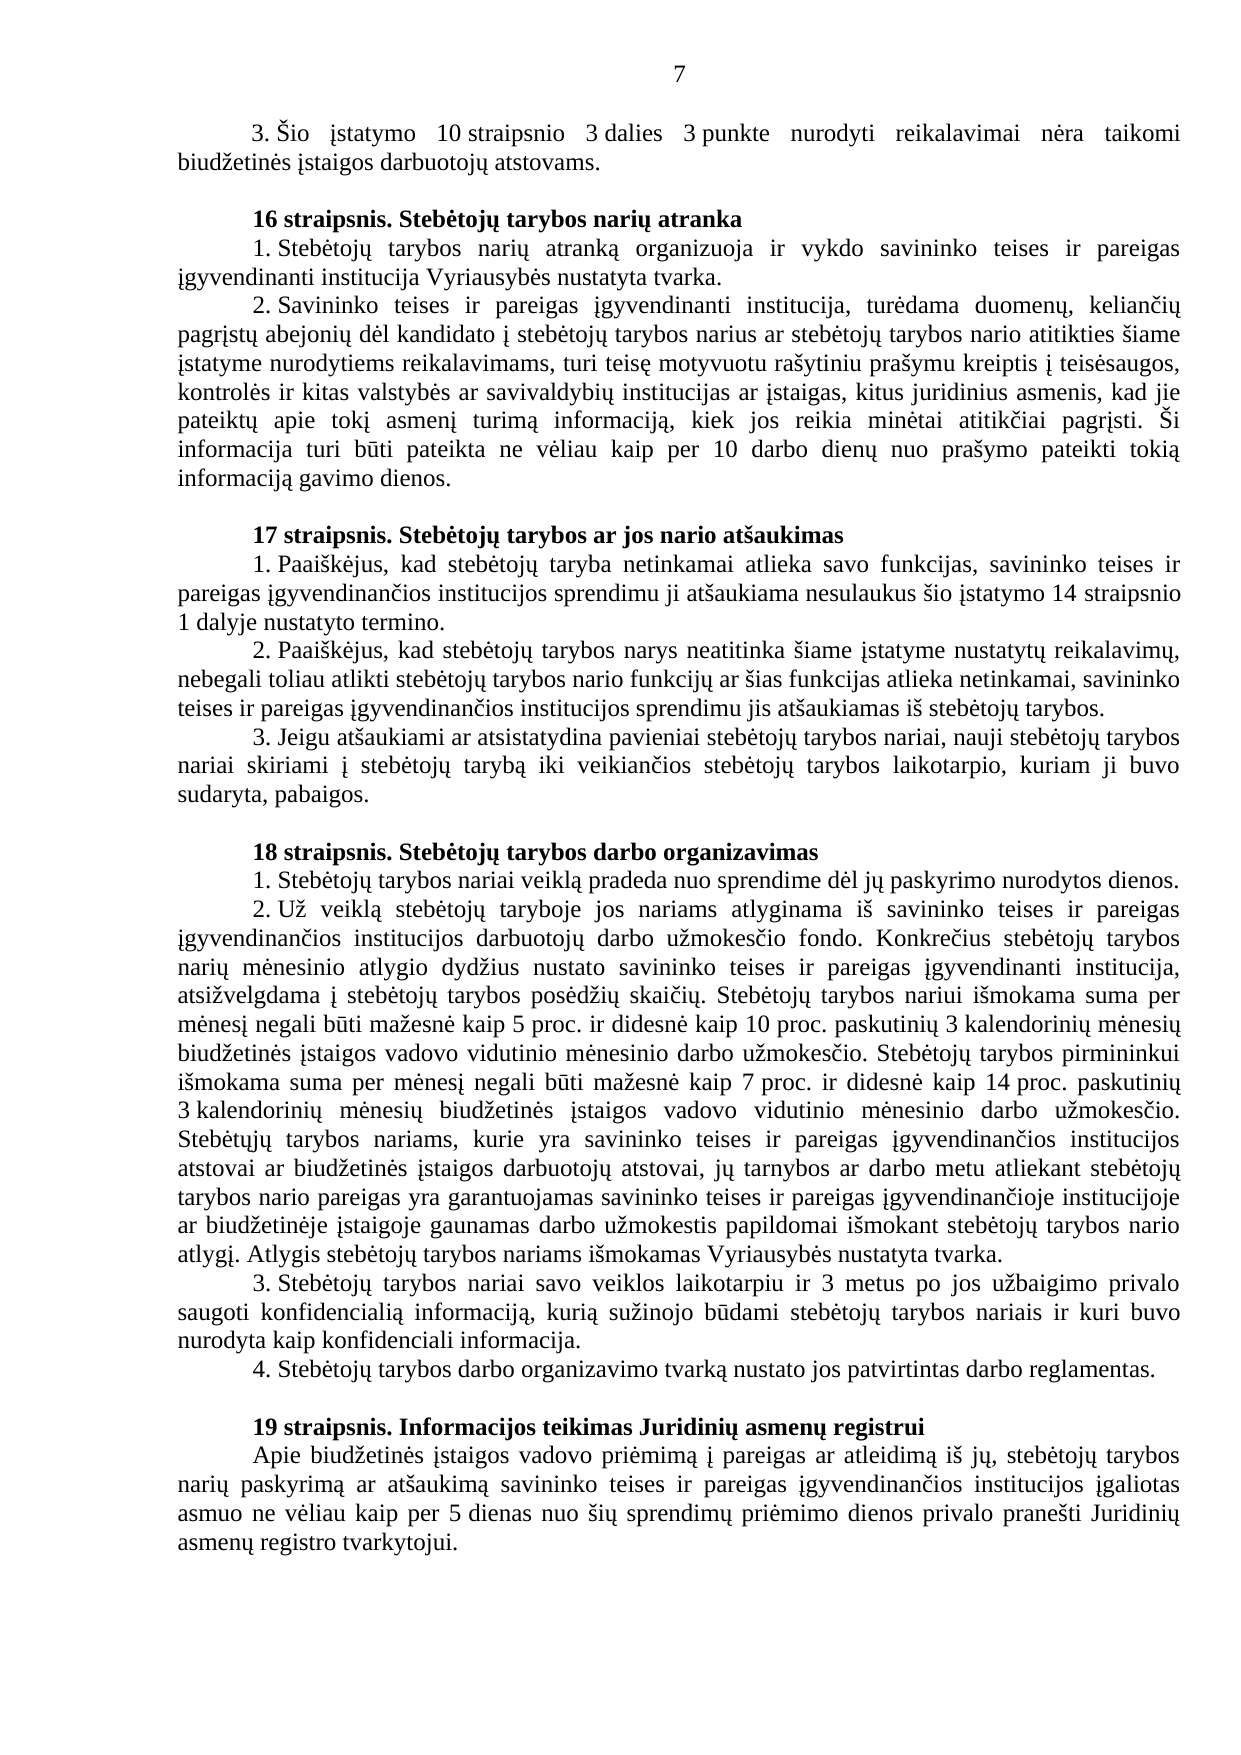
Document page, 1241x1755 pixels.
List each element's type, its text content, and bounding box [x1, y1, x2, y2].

text 1. Stebėtojų tarybos nariai veiklą pradeda nuo sprendime dėl jų paskyrimo nurodytos dienos. [177, 866, 1181, 894]
text 3. Šio įstatymo 10 straipsnio 3 dalies 3 punkte nurodyti reikalavimai nėra taikomi biudžetinės įstaigos darbuotojų atstovams. [177, 118, 1181, 176]
text 19 straipsnis. Informacijos teikimas Juridinių asmenų registrui [177, 1412, 1181, 1441]
text 2. Už veiklą stebėtojų taryboje jos nariams atlyginama iš savininko teises ir pareigas įgyvendinančios institucijos darbuotojų darbo užmokesčio fondo. Konkrečius stebėtojų tarybos narių mėnesinio atlygio dydžius nustato savininko teises ir pareigas įgyvendinanti institucija, atsižvelgdama į stebėtojų tarybos posėdžių skaičių. Stebėtojų tarybos nariui išmokama suma per mėnesį negali būti mažesnė kaip 5 proc. ir didesnė kaip 10 proc. paskutinių 3 kalendorinių mėnesių biudžetinės įstaigos vadovo vidutinio mėnesinio darbo užmokesčio. Stebėtojų tarybos pirmininkui išmokama suma per mėnesį negali būti mažesnė kaip 7 proc. ir didesnė kaip 14 proc. paskutinių 3 kalendorinių mėnesių biudžetinės įstaigos vadovo vidutinio mėnesinio darbo užmokesčio. Stebėtųjų tarybos nariams, kurie yra savininko teises ir pareigas įgyvendinančios institucijos atstovai ar biudžetinės įstaigos darbuotojų atstovai, jų tarnybos ar darbo metu atliekant stebėtojų tarybos nario pareigas yra garantuojamas savininko teises ir pareigas įgyvendinančioje institucijoje ar biudžetinėje įstaigoje gaunamas darbo užmokestis papildomai išmokant stebėtojų tarybos nario atlygį. Atlygis stebėtojų tarybos nariams išmokamas Vyriausybės nustatyta tvarka. [177, 894, 1181, 1268]
text Apie biudžetinės įstaigos vadovo priėmimą į pareigas ar atleidimą iš jų, stebėtojų tarybos narių paskyrimą ar atšaukimą savininko teises ir pareigas įgyvendinančios institucijos įgaliotas asmuo ne vėliau kaip per 5 dienas nuo šių sprendimų priėmimo dienos privalo pranešti Juridinių asmenų registro tvarkytojui. [177, 1441, 1181, 1556]
text 2. Savininko teises ir pareigas įgyvendinanti institucija, turėdama duomenų, keliančių pagrįstų abejonių dėl kandidato į stebėtojų tarybos narius ar stebėtojų tarybos nario atitikties šiame įstatyme nurodytiems reikalavimams, turi teisę motyvuotu rašytiniu prašymu kreiptis į teisėsaugos, kontrolės ir kitas valstybės ar savivaldybių institucijas ar įstaigas, kitus juridinius asmenis, kad jie pateiktų apie tokį asmenį turimą informaciją, kiek jos reikia minėtai atitikčiai pagrįsti. Ši informacija turi būti pateikta ne vėliau kaip per 10 darbo dienų nuo prašymo pateikti tokią informaciją gavimo dienos. [177, 291, 1181, 492]
text 18 straipsnis. Stebėtojų tarybos darbo organizavimas [177, 837, 1181, 866]
text 1. Stebėtojų tarybos narių atranką organizuoja ir vykdo savininko teises ir pareigas įgyvendinanti institucija Vyriausybės nustatyta tvarka. [177, 233, 1181, 291]
text 16 straipsnis. Stebėtojų tarybos narių atranka [177, 204, 1181, 233]
text 3. Jeigu atšaukiami ar atsistatydina pavieniai stebėtojų tarybos nariai, nauji stebėtojų tarybos nariai skiriami į stebėtojų tarybą iki veikiančios stebėtojų tarybos laikotarpio, kuriam ji buvo sudaryta, pabaigos. [177, 722, 1181, 808]
text 4. Stebėtojų tarybos darbo organizavimo tvarką nustato jos patvirtintas darbo reglamentas. [177, 1354, 1181, 1383]
text 17 straipsnis. Stebėtojų tarybos ar jos nario atšaukimas [177, 521, 1181, 549]
text 2. Paaiškėjus, kad stebėtojų tarybos narys neatitinka šiame įstatyme nustatytų reikalavimų, nebegali toliau atlikti stebėtojų tarybos nario funkcijų ar šias funkcijas atlieka netinkamai, savininko teises ir pareigas įgyvendinančios institucijos sprendimu jis atšaukiamas iš stebėtojų tarybos. [177, 636, 1181, 722]
text 1. Paaiškėjus, kad stebėtojų taryba netinkamai atlieka savo funkcijas, savininko teises ir pareigas įgyvendinančios institucijos sprendimu ji atšaukiama nesulaukus šio įstatymo 14 straipsnio 1 dalyje nustatyto termino. [177, 549, 1181, 636]
text 3. Stebėtojų tarybos nariai savo veiklos laikotarpiu ir 3 metus po jos užbaigimo privalo saugoti konfidencialią informaciją, kurią sužinojo būdami stebėtojų tarybos nariais ir kuri buvo nurodyta kaip konfidenciali informacija. [177, 1268, 1181, 1354]
